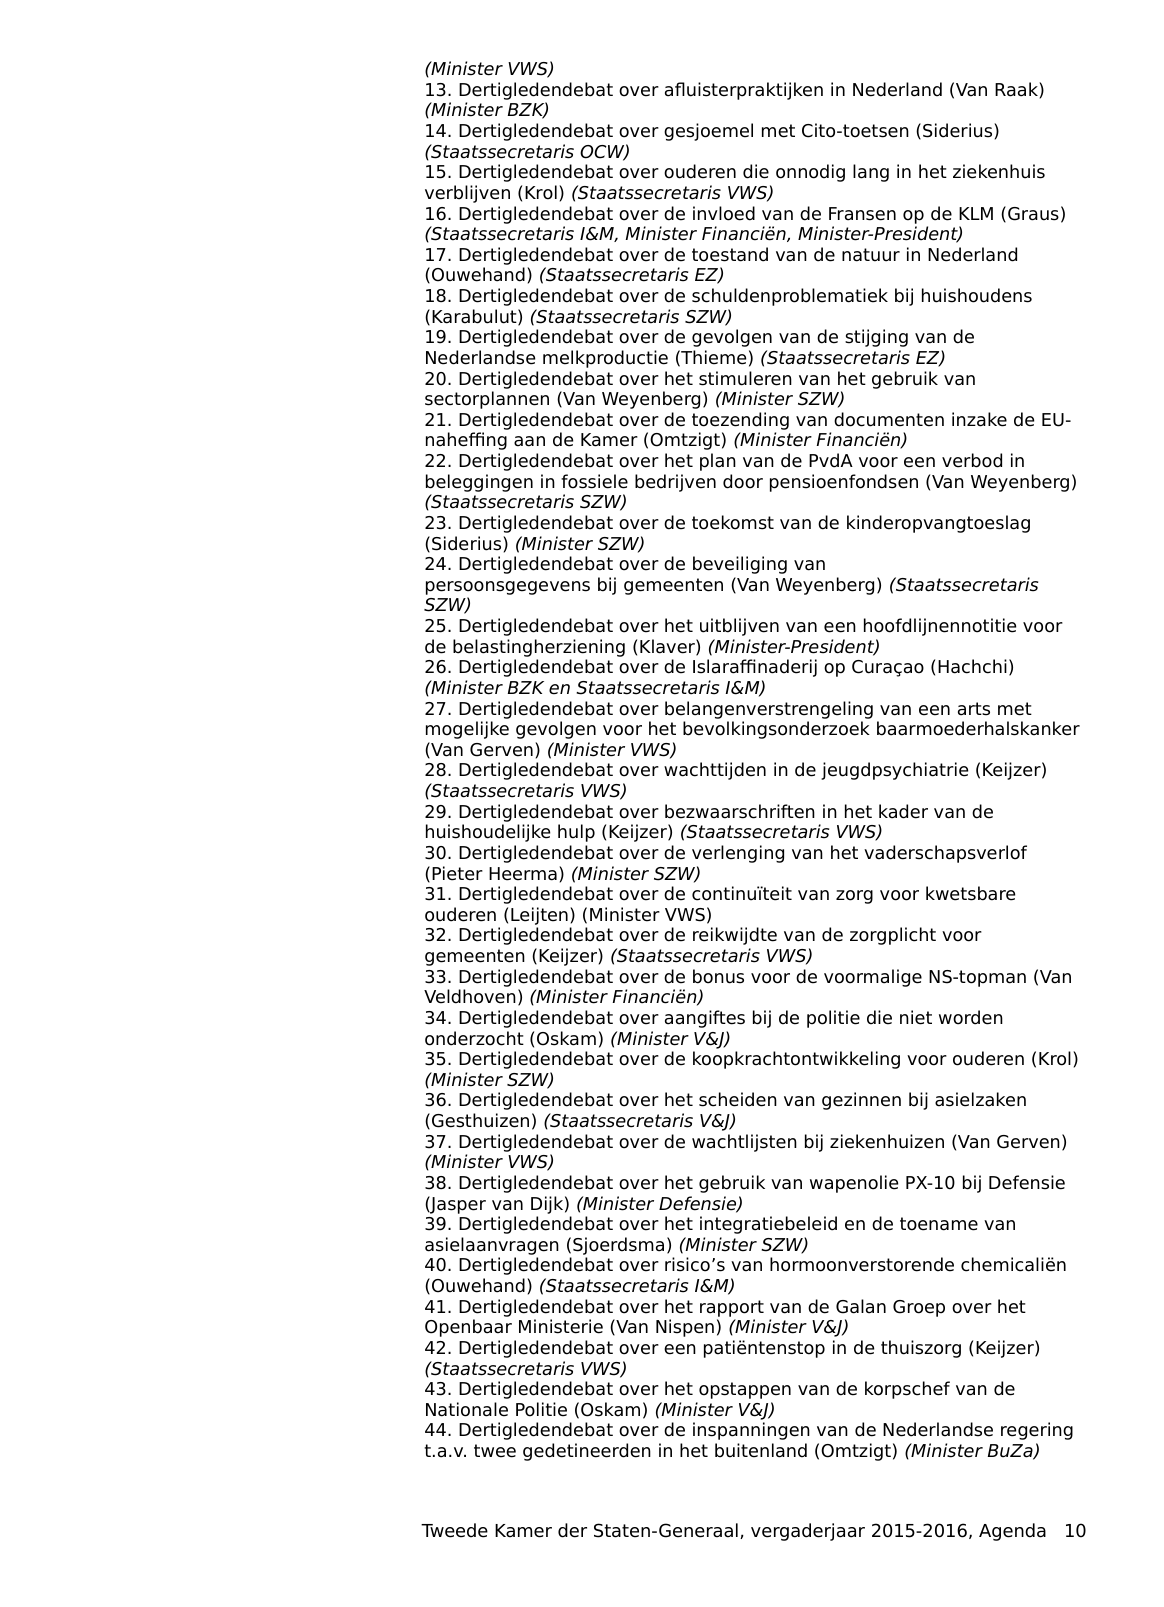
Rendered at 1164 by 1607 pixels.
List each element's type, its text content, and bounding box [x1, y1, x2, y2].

table_cell [77, 1420, 401, 1462]
table_cell [401, 245, 418, 286]
table_cell 21. Dertigledendebat over de toezending van documenten inzake de EU-naheffing aan de Kamer (Omtzigt) (Minister Financiën) [418, 410, 1087, 451]
table_cell [77, 1214, 401, 1255]
table_cell [401, 1173, 418, 1214]
table_cell 39. Dertigledendebat over het integratiebeleid en de toename van asielaanvragen (Sjoerdsma) (Minister SZW) [418, 1214, 1087, 1255]
table_cell [77, 410, 401, 451]
table_cell 17. Dertigledendebat over de toestand van de natuur in Nederland (Ouwehand) (Staatssecretaris EZ) [418, 245, 1087, 286]
table_cell [77, 1173, 401, 1214]
table_cell [401, 1338, 418, 1379]
table_cell [77, 802, 401, 843]
table_cell [401, 410, 418, 451]
table_cell (Minister VWS) [418, 59, 1087, 80]
table_cell [77, 884, 401, 925]
table_cell 36. Dertigledendebat over het scheiden van gezinnen bij asielzaken (Gesthuizen) (Staatssecretaris V&J) [418, 1090, 1087, 1132]
table_cell persoonsgegevens bij gemeenten (Van Weyenberg) (Staatssecretaris SZW) [418, 575, 1087, 616]
table_cell 32. Dertigledendebat over de reikwijdte van de zorgplicht voor gemeenten (Keijzer) (Staatssecretaris VWS) [418, 925, 1087, 967]
table_cell 30. Dertigledendebat over de verlenging van het vaderschapsverlof (Pieter Heerma) (Minister SZW) [418, 843, 1087, 884]
table_cell [77, 204, 401, 245]
table_cell 13. Dertigledendebat over afluisterpraktijken in Nederland (Van Raak) (Minister BZK) [418, 80, 1087, 121]
table_cell [401, 554, 418, 575]
table_cell 44. Dertigledendebat over de inspanningen van de Nederlandse regering t.a.v. twee gedetineerden in het buitenland (Omtzigt) (Minister BuZa) [418, 1420, 1087, 1462]
table_cell [77, 760, 401, 802]
table_cell [401, 1008, 418, 1049]
table_cell [77, 699, 401, 760]
table_cell 14. Dertigledendebat over gesjoemel met Cito-toetsen (Siderius) (Staatssecretaris OCW) [418, 121, 1087, 162]
table_cell 38. Dertigledendebat over het gebruik van wapenolie PX-10 bij Defensie (Jasper van Dijk) (Minister Defensie) [418, 1173, 1087, 1214]
table_cell [77, 369, 401, 410]
table_cell [77, 843, 401, 884]
table_cell [77, 554, 401, 575]
table_cell [77, 59, 401, 80]
table_cell [77, 80, 401, 121]
table_cell 18. Dertigledendebat over de schuldenproblematiek bij huishoudens (Karabulut) (Staatssecretaris SZW) [418, 286, 1087, 327]
table_cell [401, 925, 418, 967]
table_cell 20. Dertigledendebat over het stimuleren van het gebruik van sectorplannen (Van Weyenberg) (Minister SZW) [418, 369, 1087, 410]
table_cell [77, 1132, 401, 1173]
table_cell [77, 162, 401, 203]
table_cell [77, 121, 401, 162]
table_cell [401, 802, 418, 843]
table_cell 15. Dertigledendebat over ouderen die onnodig lang in het ziekenhuis verblijven (Krol) (Staatssecretaris VWS) [418, 162, 1087, 203]
table_cell [401, 451, 418, 513]
table_cell [77, 1008, 401, 1049]
table_cell [401, 843, 418, 884]
table_cell [401, 884, 418, 925]
table_cell [77, 657, 401, 698]
table_cell [77, 1338, 401, 1379]
table_cell [77, 1049, 401, 1090]
table_cell [401, 657, 418, 698]
table_cell [77, 616, 401, 657]
table_cell 43. Dertigledendebat over het opstappen van de korpschef van de Nationale Politie (Oskam) (Minister V&J) [418, 1379, 1087, 1420]
table_cell 37. Dertigledendebat over de wachtlijsten bij ziekenhuizen (Van Gerven) (Minister VWS) [418, 1132, 1087, 1173]
table_cell [77, 1379, 401, 1420]
table_cell 29. Dertigledendebat over bezwaarschriften in het kader van de huishoudelijke hulp (Keijzer) (Staatssecretaris VWS) [418, 802, 1087, 843]
table_cell [401, 760, 418, 802]
table_cell 31. Dertigledendebat over de continuïteit van zorg voor kwetsbare ouderen (Leijten) (Minister VWS) [418, 884, 1087, 925]
table_cell 23. Dertigledendebat over de toekomst van de kinderopvangtoeslag (Siderius) (Minister SZW) [418, 513, 1087, 554]
table_cell 34. Dertigledendebat over aangiftes bij de politie die niet worden onderzocht (Oskam) (Minister V&J) [418, 1008, 1087, 1049]
table_cell [401, 286, 418, 327]
table_cell [401, 80, 418, 121]
table_cell [77, 967, 401, 1008]
table_cell [401, 121, 418, 162]
table_cell 33. Dertigledendebat over de bonus voor de voormalige NS-topman (Van Veldhoven) (Minister Financiën) [418, 967, 1087, 1008]
table_cell 28. Dertigledendebat over wachttijden in de jeugdpsychiatrie (Keijzer) (Staatssecretaris VWS) [418, 760, 1087, 802]
table_cell 26. Dertigledendebat over de Islaraffinaderij op Curaçao (Hachchi) (Minister BZK en Staatssecretaris I&M) [418, 657, 1087, 698]
table_cell [401, 513, 418, 554]
table_cell [77, 513, 401, 554]
table_cell [401, 699, 418, 760]
table_cell [77, 1090, 401, 1132]
table_cell 25. Dertigledendebat over het uitblijven van een hoofdlijnennotitie voor de belastingherziening (Klaver) (Minister-President) [418, 616, 1087, 657]
table_cell [401, 1132, 418, 1173]
table_cell 41. Dertigledendebat over het rapport van de Galan Groep over het Openbaar Ministerie (Van Nispen) (Minister V&J) [418, 1297, 1087, 1338]
table_cell [401, 327, 418, 368]
table_cell [77, 327, 401, 368]
table_cell 40. Dertigledendebat over risico’s van hormoonverstorende chemicaliën (Ouwehand) (Staatssecretaris I&M) [418, 1255, 1087, 1297]
table_cell [401, 1420, 418, 1462]
table_cell [77, 286, 401, 327]
table_cell [77, 1255, 401, 1297]
table_cell 22. Dertigledendebat over het plan van de PvdA voor een verbod in beleggingen in fossiele bedrijven door pensioenfondsen (Van Weyenberg) (Staatssecretaris SZW) [418, 451, 1087, 513]
table_cell [401, 967, 418, 1008]
table_cell [401, 204, 418, 245]
table_cell [77, 575, 401, 616]
table_cell [401, 1255, 418, 1297]
table_cell 24. Dertigledendebat over de beveiliging van [418, 554, 1087, 575]
table_cell [77, 1297, 401, 1338]
table_cell [401, 1049, 418, 1090]
table_cell [77, 925, 401, 967]
table_cell 27. Dertigledendebat over belangenverstrengeling van een arts met mogelijke gevolgen voor het bevolkingsonderzoek baarmoederhalskanker (Van Gerven) (Minister VWS) [418, 699, 1087, 760]
table_cell [401, 1214, 418, 1255]
table_cell 42. Dertigledendebat over een patiëntenstop in de thuiszorg (Keijzer) (Staatssecretaris VWS) [418, 1338, 1087, 1379]
table_cell [401, 59, 418, 80]
table_cell [77, 245, 401, 286]
table_cell 35. Dertigledendebat over de koopkrachtontwikkeling voor ouderen (Krol) (Minister SZW) [418, 1049, 1087, 1090]
table_cell 16. Dertigledendebat over de invloed van de Fransen op de KLM (Graus) (Staatssecretaris I&M, Minister Financiën, Minister-President) [418, 204, 1087, 245]
table_cell 19. Dertigledendebat over de gevolgen van de stijging van de Nederlandse melkproductie (Thieme) (Staatssecretaris EZ) [418, 327, 1087, 368]
table_cell [401, 616, 418, 657]
table_cell [401, 1379, 418, 1420]
table_cell [401, 369, 418, 410]
table_cell [401, 162, 418, 203]
table_cell [401, 575, 418, 616]
table_cell [77, 451, 401, 513]
table_cell [401, 1297, 418, 1338]
table_cell [401, 1090, 418, 1132]
